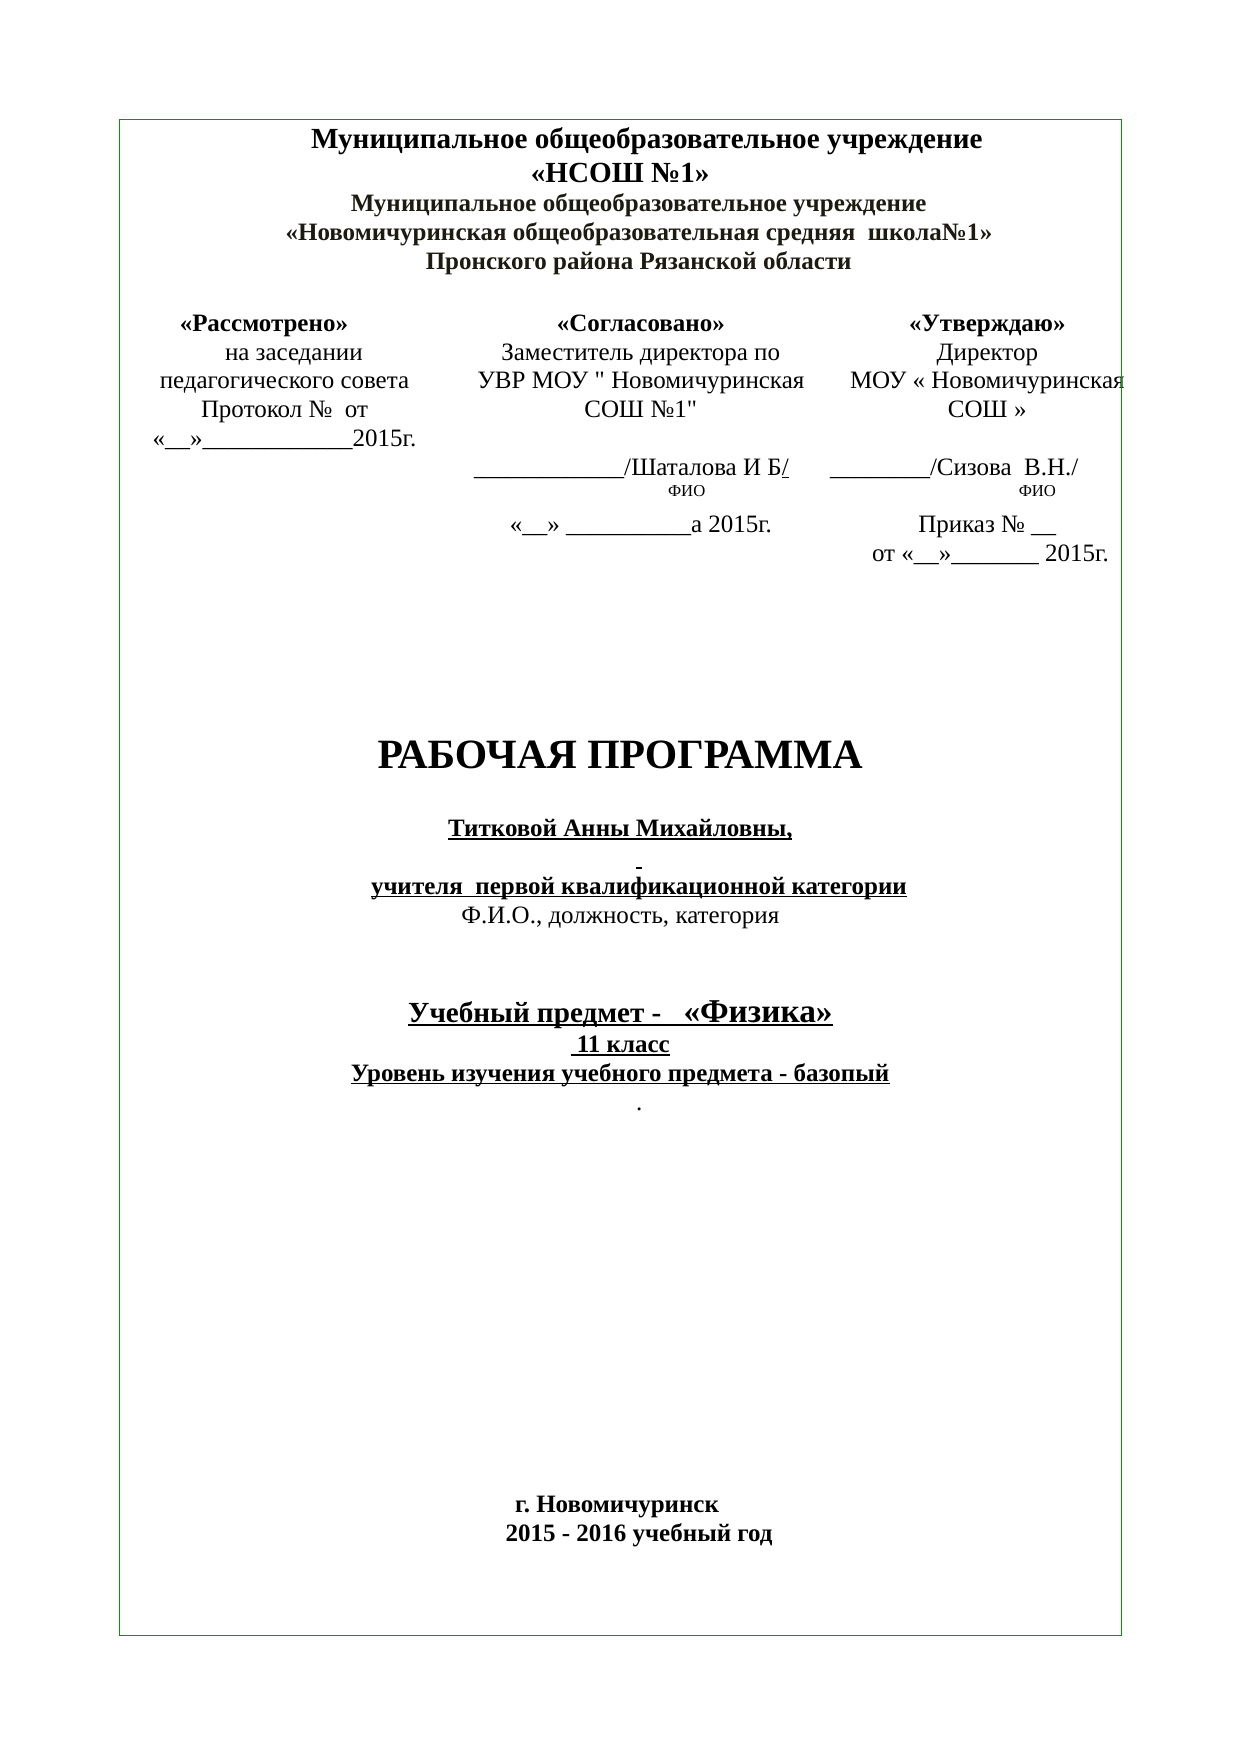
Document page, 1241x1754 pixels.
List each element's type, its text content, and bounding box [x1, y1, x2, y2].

text 2015 - 2016 учебный год [159, 1518, 1119, 1547]
text Муниципальное общеобразовательное учреждение [158, 188, 1119, 217]
text Муниципальное общеобразовательное учреждение [121, 121, 1119, 155]
table_header «Утверждаю» Директор МОУ « Новомичуринская СОШ » ________/Сизова В.Н./ ФИО Приказ № __ от «__»_______ 2015г. [1122, 308, 1156, 596]
text «НСОШ №1» [121, 155, 1119, 188]
text Учебный предмет - «Физика» [121, 991, 1119, 1029]
table_header [106, 308, 119, 596]
text «Новомичуринская общеобразовательная средняя школа№1» [158, 217, 1119, 246]
text г. Новомичуринск [121, 1489, 1119, 1518]
table_header «Рассмотрено» на заседании педагогического совета Протокол № от «__»____________2015г. [120, 308, 463, 596]
text Пронского района Рязанской области [158, 246, 1119, 274]
text РАБОЧАЯ ПРОГРАММА [121, 730, 1119, 778]
text Ф.И.О., должность, категория [121, 900, 1119, 928]
text . [159, 1087, 1119, 1115]
table_header «Утверждаю» Директор МОУ « Новомичуринская СОШ » ________/Сизова В.Н./ ФИО Приказ № __ от «__»_______ 2015г. [819, 308, 1121, 596]
text 11 класс [121, 1029, 1119, 1058]
table_header «Согласовано» Заместитель директора по УВР МОУ " Новомичуринская СОШ №1" ____________/Шаталова И Б/ ФИО «__» __________а 2015г. [463, 308, 818, 596]
text Уровень изучения учебного предмета - базопый [121, 1058, 1119, 1087]
text учителя первой квалификационной категории [159, 871, 1119, 900]
text Титковой Анны Михайловны, [121, 813, 1119, 842]
